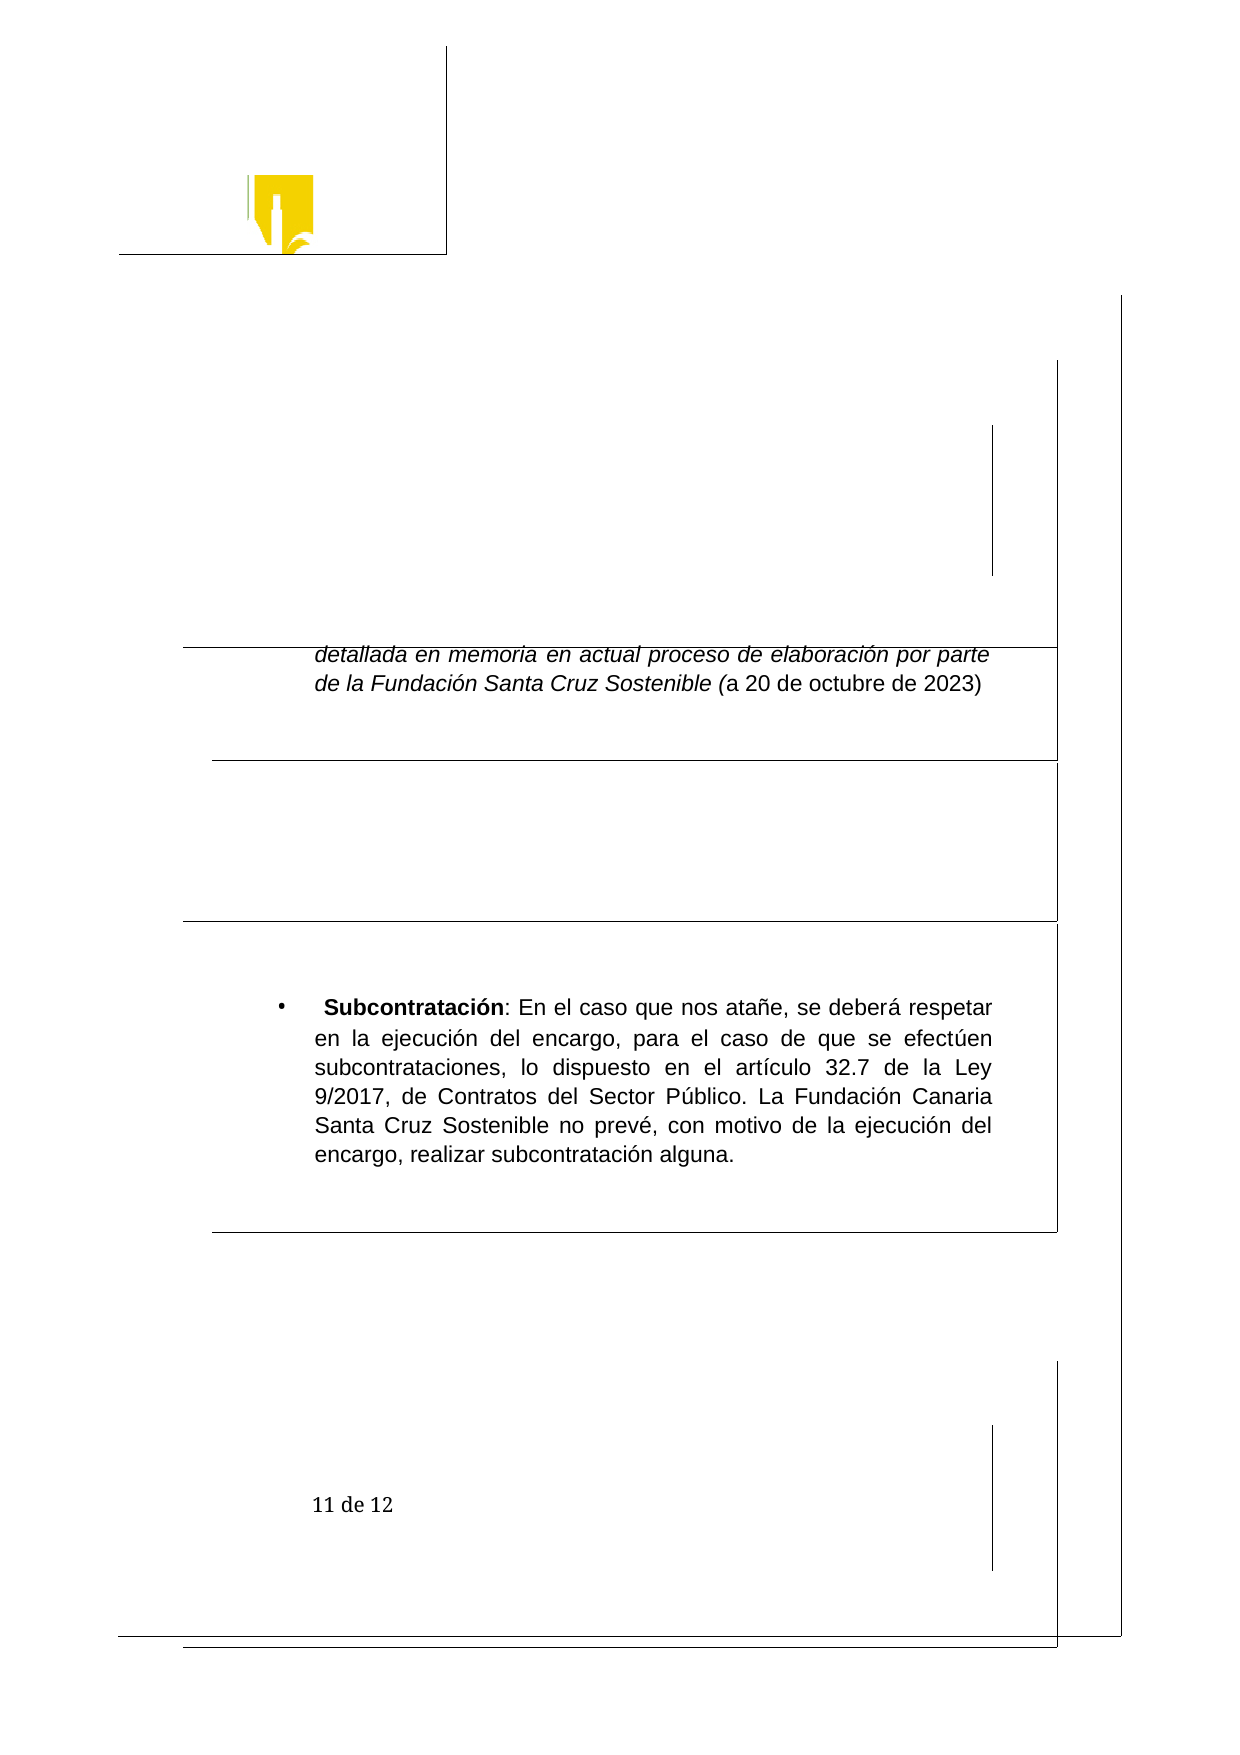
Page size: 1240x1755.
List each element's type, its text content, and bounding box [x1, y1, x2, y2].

list detallada en memoria en actual proceso de elaboración por parte de la Fundación Santa Cruz Sostenible (a 20 de octubre de 2023) [212, 576, 1057, 760]
list Subcontratación: En el caso que nos atañe, se deberá respetar en la ejecución del encargo, para el caso de que se efectúen subcontrataciones, lo dispuesto en el artículo 32.7 de la Ley 9/2017, de Contratos del Sector Público. La Fundación Canaria Santa Cruz Sostenible no prevé, con motivo de la ejecución del encargo, realizar subcontratación alguna. [212, 924, 1057, 1232]
